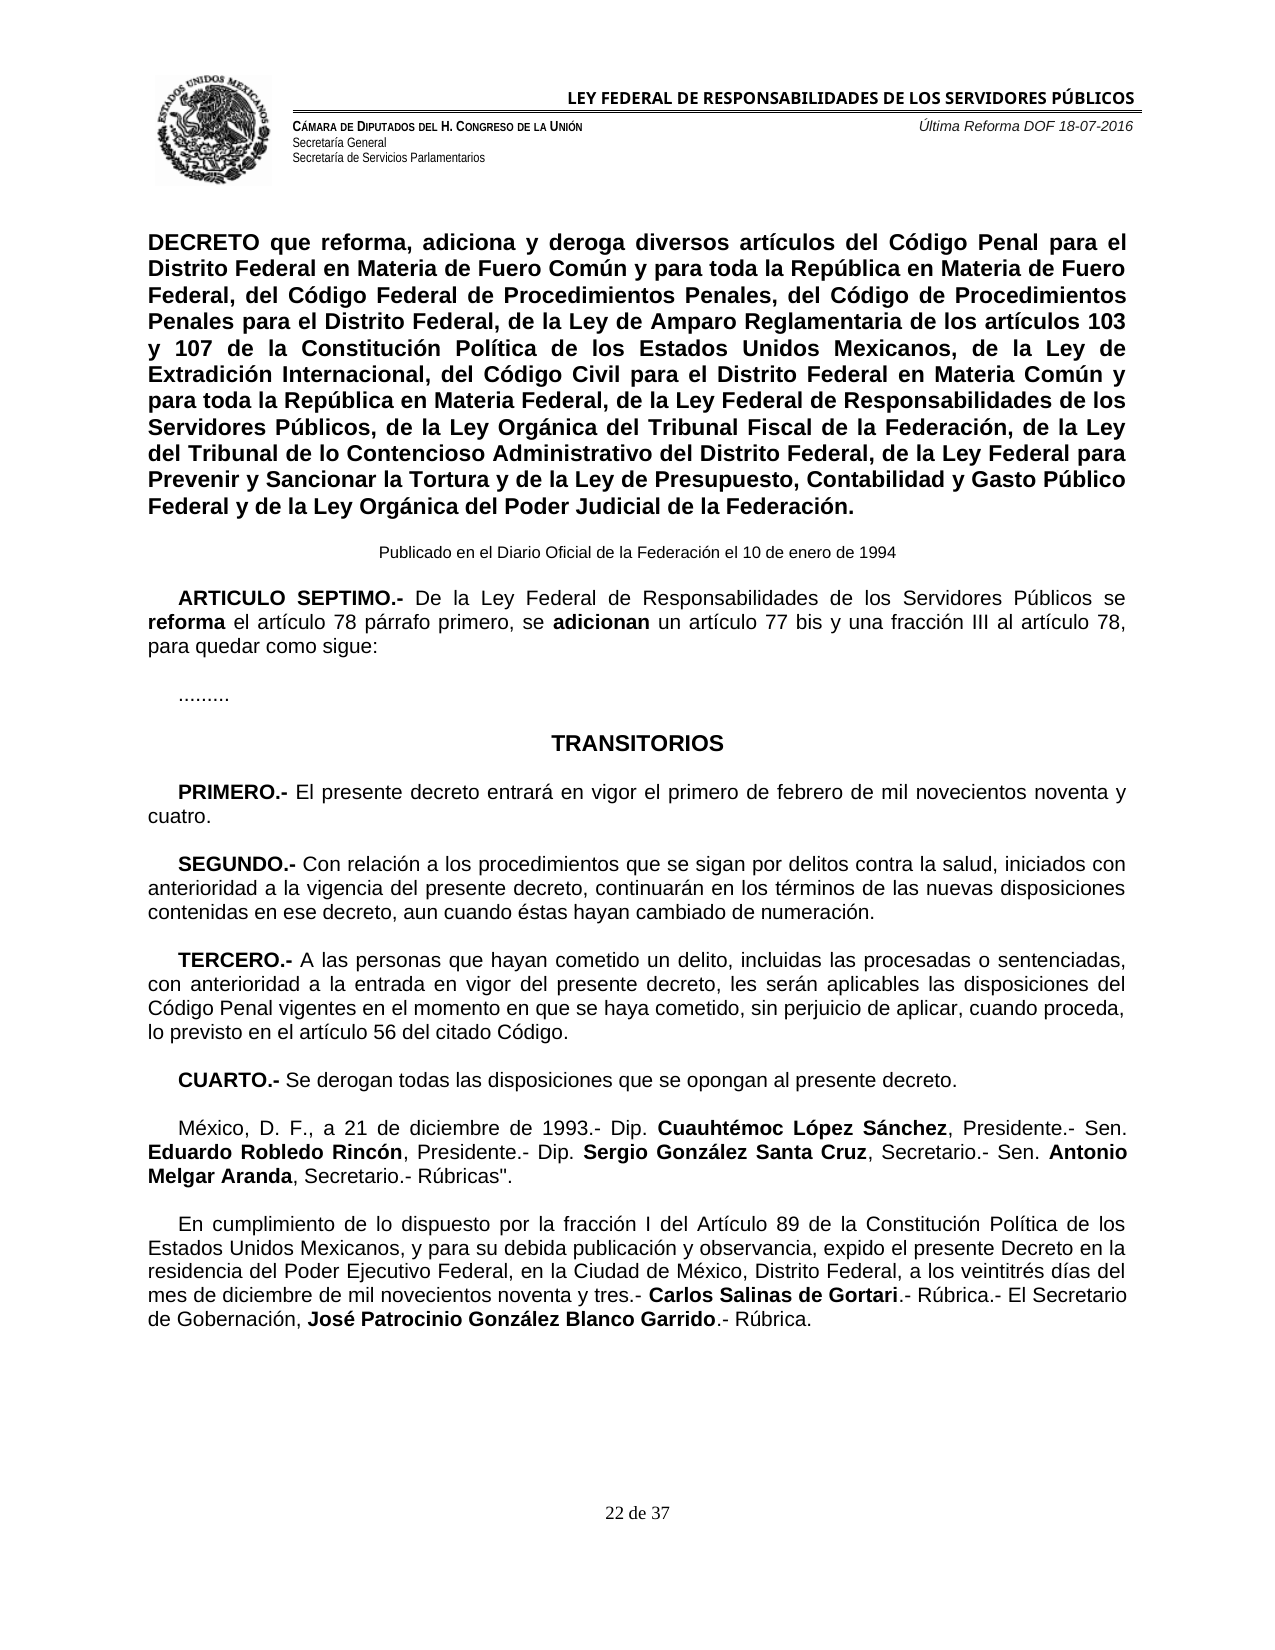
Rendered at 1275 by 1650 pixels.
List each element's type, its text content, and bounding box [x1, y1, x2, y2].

text TERCERO.- A las personas que hayan cometido un delito, incluidas las procesadas o sentenciadas, con anterioridad a la entrada en vigor del presente decreto, les serán aplicables las disposiciones del Código Penal vigentes en el momento en que se haya cometido, sin perjuicio de aplicar, cuando proceda, lo previsto en el artículo 56 del citado Código. [148, 948, 1127, 1044]
text En cumplimiento de lo dispuesto por la fracción I del Artículo 89 de la Constitución Política de los Estados Unidos Mexicanos, y para su debida publicación y observancia, expido el presente Decreto en la residencia del Poder Ejecutivo Federal, en la Ciudad de México, Distrito Federal, a los veintitrés días del mes de diciembre de mil novecientos noventa y tres.- Carlos Salinas de Gortari.- Rúbrica.- El Secretario de Gobernación, José Patrocinio González Blanco Garrido.- Rúbrica. [148, 1211, 1127, 1331]
text Publicado en el Diario Oficial de la Federación el 10 de enero de 1994 [148, 543, 1127, 562]
text PRIMERO.- El presente decreto entrará en vigor el primero de febrero de mil novecientos noventa y cuatro. [148, 780, 1127, 828]
text ......... [148, 682, 1127, 706]
text CUARTO.- Se derogan todas las disposiciones que se opongan al presente decreto. [148, 1068, 1127, 1092]
text TRANSITORIOS [148, 730, 1127, 756]
text SEGUNDO.- Con relación a los procedimientos que se sigan por delitos contra la salud, iniciados con anterioridad a la vigencia del presente decreto, continuarán en los términos de las nuevas disposiciones contenidas en ese decreto, aun cuando éstas hayan cambiado de numeración. [148, 852, 1127, 924]
text ARTICULO SEPTIMO.- De la Ley Federal de Responsabilidades de los Servidores Públicos se reforma el artículo 78 párrafo primero, se adicionan un artículo 77 bis y una fracción III al artículo 78, para quedar como sigue: [148, 586, 1127, 658]
text DECRETO que reforma, adiciona y deroga diversos artículos del Código Penal para el Distrito Federal en Materia de Fuero Común y para toda la República en Materia de Fuero Federal, del Código Federal de Procedimientos Penales, del Código de Procedimientos Penales para el Distrito Federal, de la Ley de Amparo Reglamentaria de los artículos 103 y 107 de la Constitución Política de los Estados Unidos Mexicanos, de la Ley de Extradición Internacional, del Código Civil para el Distrito Federal en Materia Común y para toda la República en Materia Federal, de la Ley Federal de Responsabilidades de los Servidores Públicos, de la Ley Orgánica del Tribunal Fiscal de la Federación, de la Ley del Tribunal de lo Contencioso Administrativo del Distrito Federal, de la Ley Federal para Prevenir y Sancionar la Tortura y de la Ley de Presupuesto, Contabilidad y Gasto Público Federal y de la Ley Orgánica del Poder Judicial de la Federación. [148, 229, 1127, 519]
text México, D. F., a 21 de diciembre de 1993.- Dip. Cuauhtémoc López Sánchez, Presidente.- Sen. Eduardo Robledo Rincón, Presidente.- Dip. Sergio González Santa Cruz, Secretario.- Sen. Antonio Melgar Aranda, Secretario.- Rúbricas". [148, 1116, 1127, 1187]
